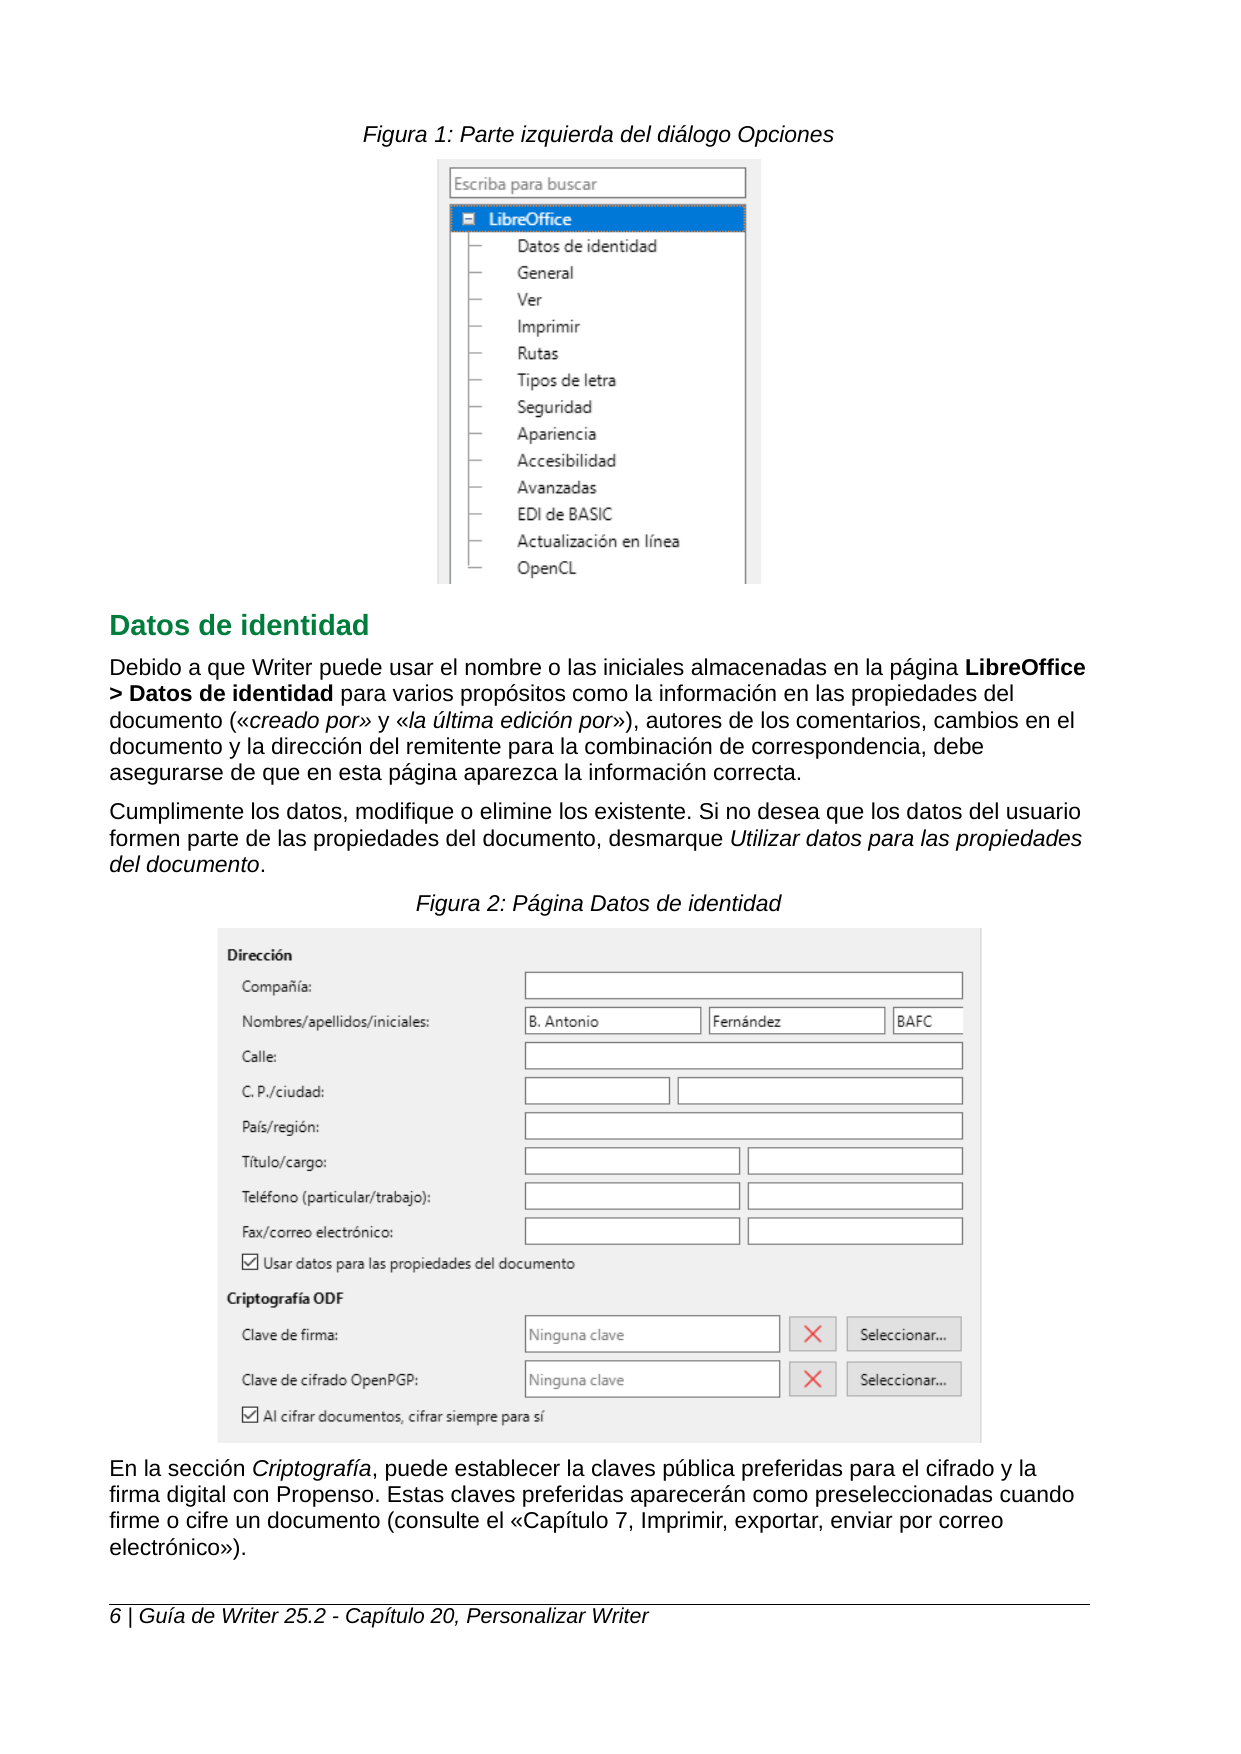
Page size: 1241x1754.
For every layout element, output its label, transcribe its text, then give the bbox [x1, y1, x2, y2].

text Debido a que Writer puede usar el nombre o las iniciales almacenadas en la página LibreOffice > Datos de identidad para varios propósitos como la información en las propiedades del documento («creado por» y «la última edición por»), autores de los comentarios, cambios en el documento y la dirección del remitente para la combinación de correspondencia, debe asegurarse de que en esta página aparezca la información correcta. [109, 654, 1090, 786]
text Cumplimente los datos, modifique o elimine los existente. Si no desea que los datos del usuario formen parte de las propiedades del documento, desmarque Utilizar datos para las propiedades del documento. [109, 798, 1090, 877]
subtitle Datos de identidad [109, 608, 1090, 642]
text Figura 1: Parte izquierda del diálogo Opciones [363, 121, 836, 147]
picture [437, 159, 762, 584]
text En la sección Criptografía, puede establecer la claves pública preferidas para el cifrado y la firma digital con Propenso. Estas claves preferidas aparecerán como preseleccionadas cuando firme o cifre un documento (consulte el «Capítulo 7, Imprimir, exportar, enviar por correo electrónico»). [109, 1455, 1090, 1560]
picture [217, 928, 982, 1443]
text Figura 2: Página Datos de identidad [218, 890, 981, 916]
